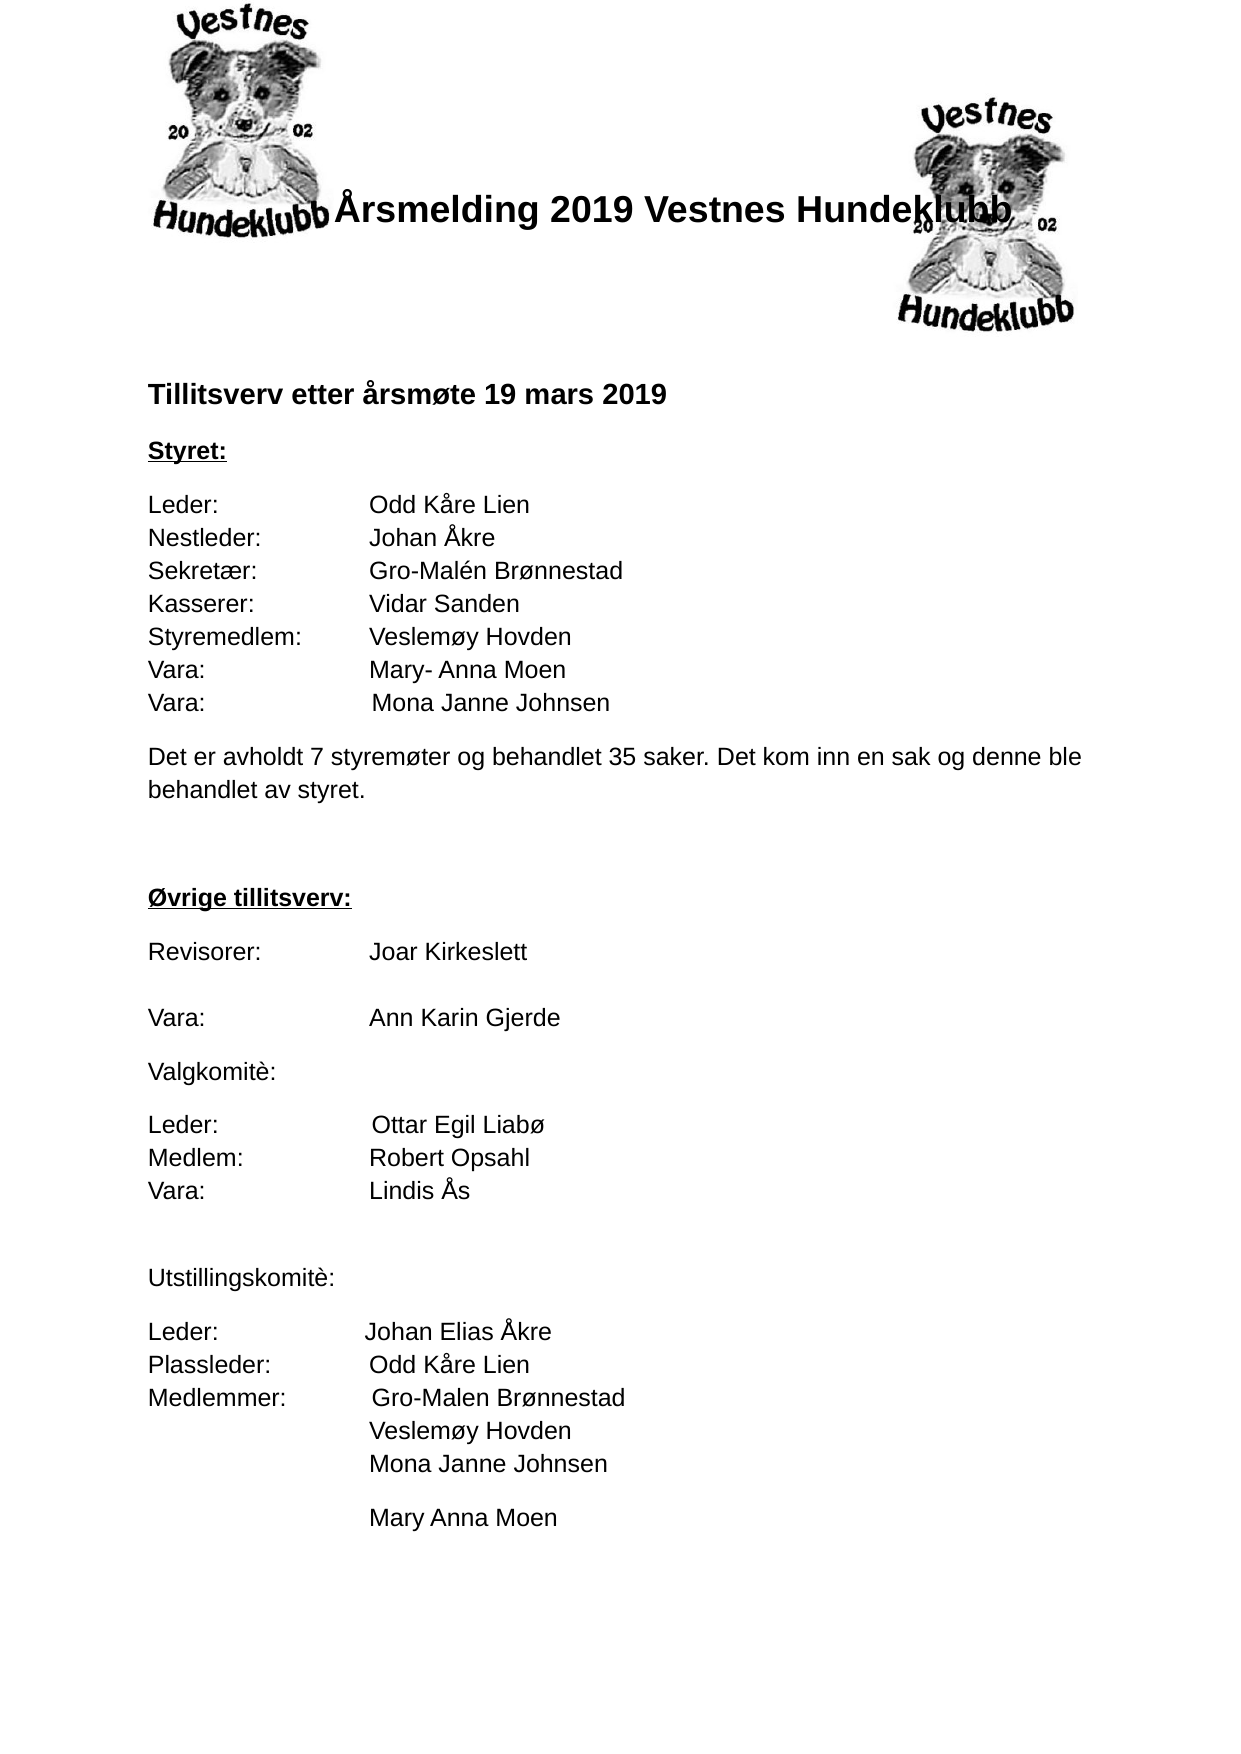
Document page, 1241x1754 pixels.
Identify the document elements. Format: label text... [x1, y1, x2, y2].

text Årsmelding 2019 Vestnes Hundeklubb [1078, 148, 1093, 231]
text Revisorer: Joar Kirkeslett Vara: Ann Karin Gjerde [148, 937, 1093, 1031]
text Utstillingskomitè: [148, 1230, 1093, 1292]
text Leder: Ottar Egil Liabø Medlem: Robert Opsahl Vara: Lindis Ås [148, 1110, 1093, 1205]
text Leder: Odd Kåre Lien Nestleder: Johan Åkre Sekretær: Gro-Malén Brønnestad Kasserer: Vidar Sanden Styremedlem: Veslemøy Hovden Vara: Mary- Anna Moen Vara: Mona Janne Johnsen [148, 490, 1093, 717]
text Det er avholdt 7 styremøter og behandlet 35 saker. Det kom inn en sak og denne ble behandlet av styret. [148, 742, 1093, 804]
text Øvrige tillitsverv: [148, 883, 1093, 911]
text Styret: [148, 436, 1093, 465]
text Valgkomitè: [148, 1056, 1093, 1085]
text Årsmelding 2019 Vestnes Hundeklubb [334, 148, 892, 231]
text Leder: Johan Elias Åkre Plassleder: Odd Kåre Lien Medlemmer: Gro-Malen Brønnestad Veslemøy Hovden Mona Janne Johnsen [148, 1317, 1093, 1478]
text Tillitsverv etter årsmøte 19 mars 2019 [148, 377, 1093, 410]
text Mary Anna Moen [148, 1503, 1093, 1532]
